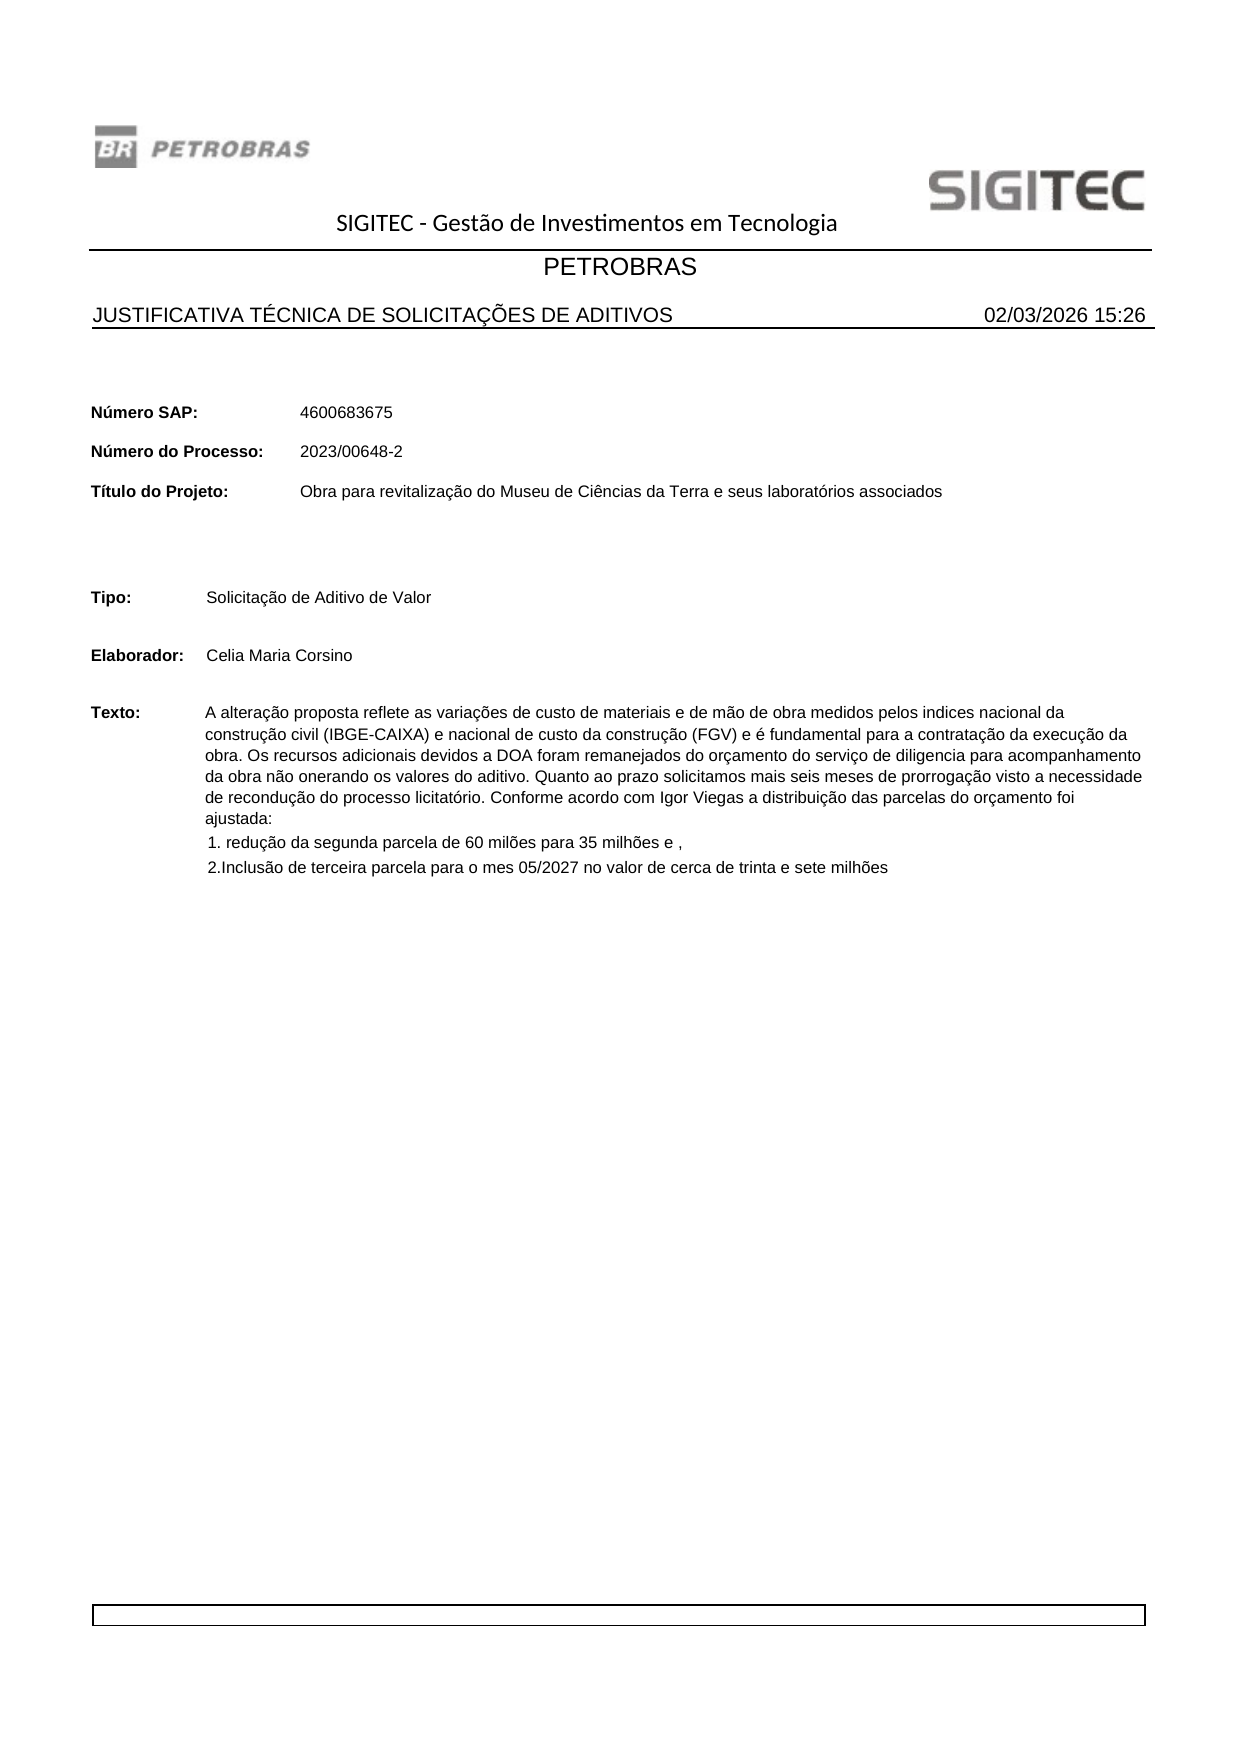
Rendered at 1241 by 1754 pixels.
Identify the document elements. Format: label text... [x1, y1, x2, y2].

text 1. redução da segunda parcela de 60 milões para 35 milhões e , [207, 833, 1142, 852]
text Título do Projeto: Obra para revitalização do Museu de Ciências da Terra e seus laboratórios associados [91, 482, 1146, 501]
subtitle PETROBRAS [88, 250, 1152, 281]
text JUSTIFICATIVA TÉCNICA DE SOLICITAÇÕES DE ADITIVOS 02/03/2026 15:26 [92, 302, 1146, 326]
text Número do Processo: 2023/00648-2 [91, 442, 1146, 461]
text Número SAP: 4600683675 [91, 402, 1146, 422]
text 2.Inclusão de terceira parcela para o mes 05/2027 no valor de cerca de trinta e sete milhões [207, 858, 1142, 877]
text Tipo: Solicitação de Aditivo de Valor [91, 588, 1146, 607]
text Texto: A alteração proposta reflete as variações de custo de materiais e de mão de obra medidos pelos indices nacional da construção civil (IBGE-CAIXA) e nacional de custo da construção (FGV) e é fundamental para a contratação da execução da obra. Os recursos adicionais devidos a DOA foram remanejados do orçamento do serviço de diligencia para acompanhamento da obra não onerando os valores do aditivo. Quanto ao prazo solicitamos mais seis meses de prorrogação visto a necessidade de recondução do processo licitatório. Conforme acordo com Igor Viegas a distribuição das parcelas do orçamento foi ajustada: [91, 703, 1142, 828]
text Elaborador: Celia Maria Corsino [91, 646, 1146, 665]
subtitle PETROBRAS [88, 145, 1152, 249]
